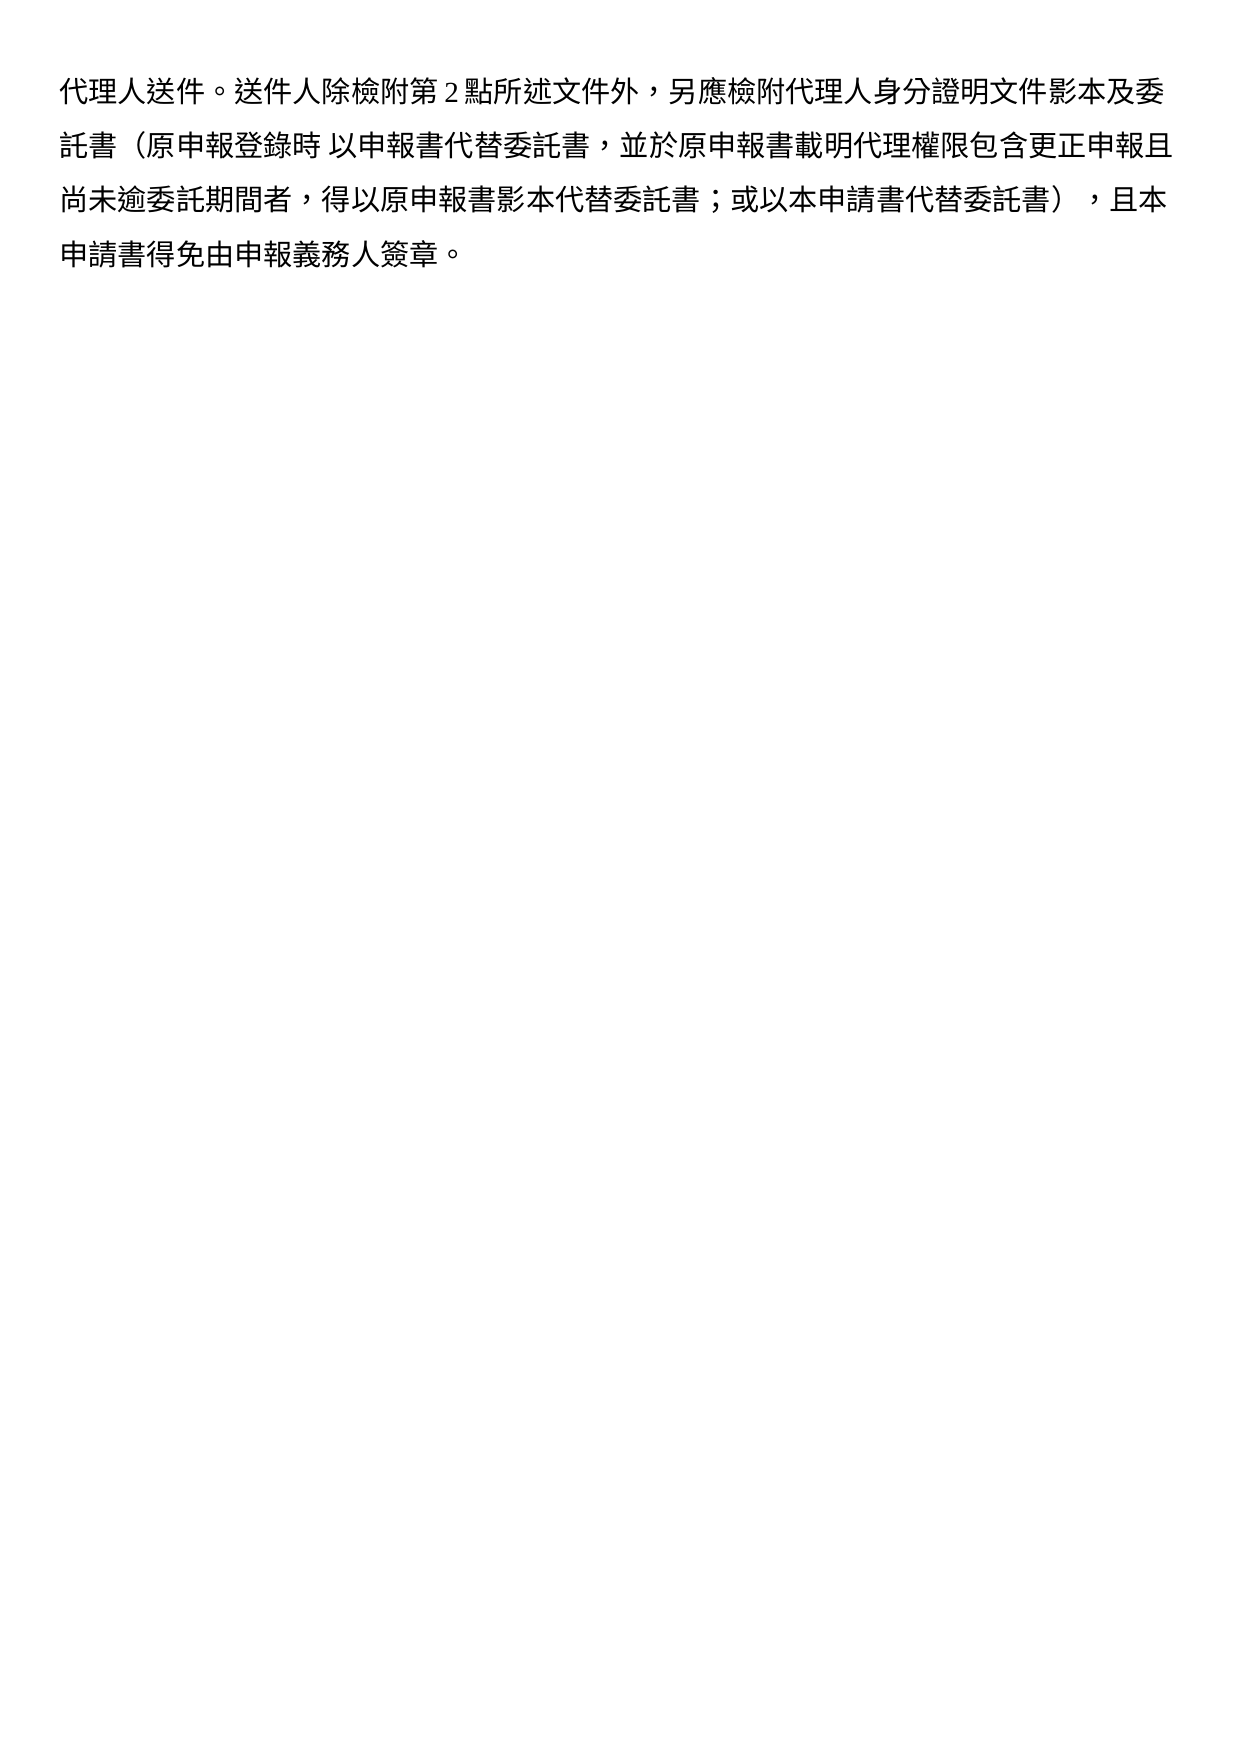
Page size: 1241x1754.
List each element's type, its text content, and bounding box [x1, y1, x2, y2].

text 代理人送件。送件人除檢附第2點所述文件外，另應檢附代理人身分證明文件影本及委託書（原申報登錄時 以申報書代替委託書，並於原申報書載明代理權限包含更正申報且尚未逾委託期間者，得以原申報書影本代替委託書；或以本申請書代替委託書），且本申請書得免由申報義務人簽章。 [59, 59, 1181, 276]
